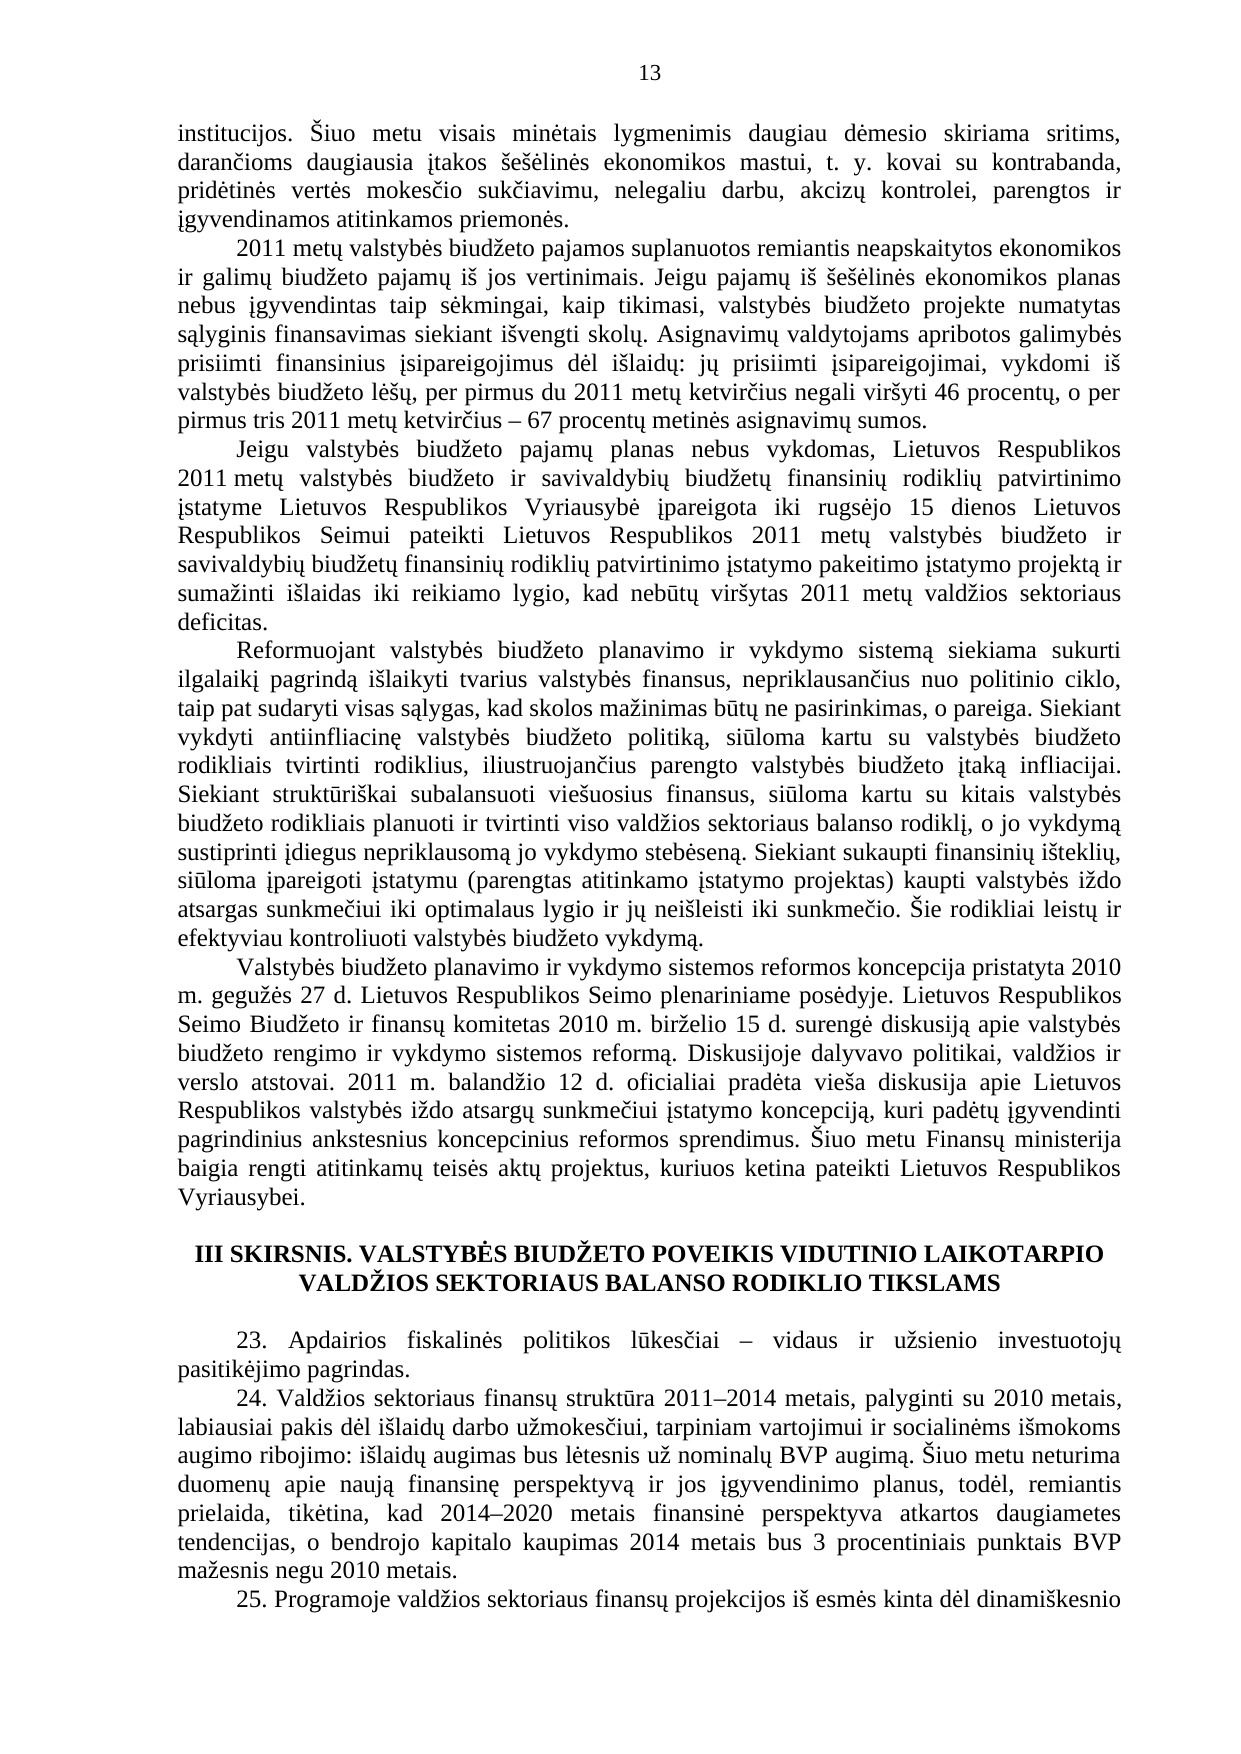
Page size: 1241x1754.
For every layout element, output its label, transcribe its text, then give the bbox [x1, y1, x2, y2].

text institucijos. Šiuo metu visais minėtais lygmenimis daugiau dėmesio skiriama sritims, darančioms daugiausia įtakos šešėlinės ekonomikos mastui, t. y. kovai su kontrabanda, pridėtinės vertės mokesčio sukčiavimu, nelegaliu darbu, akcizų kontrolei, parengtos ir įgyvendinamos atitinkamos priemonės. [177, 118, 1122, 233]
text 23. Apdairios fiskalinės politikos lūkesčiai – vidaus ir užsienio investuotojų pasitikėjimo pagrindas. [177, 1326, 1122, 1383]
text Reformuojant valstybės biudžeto planavimo ir vykdymo sistemą siekiama sukurti ilgalaikį pagrindą išlaikyti tvarius valstybės finansus, nepriklausančius nuo politinio ciklo, taip pat sudaryti visas sąlygas, kad skolos mažinimas būtų ne pasirinkimas, o pareiga. Siekiant vykdyti antiinfliacinę valstybės biudžeto politiką, siūloma kartu su valstybės biudžeto rodikliais tvirtinti rodiklius, iliustruojančius parengto valstybės biudžeto įtaką infliacijai. Siekiant struktūriškai subalansuoti viešuosius finansus, siūloma kartu su kitais valstybės biudžeto rodikliais planuoti ir tvirtinti viso valdžios sektoriaus balanso rodiklį, o jo vykdymą sustiprinti įdiegus nepriklausomą jo vykdymo stebėseną. Siekiant sukaupti finansinių išteklių, siūloma įpareigoti įstatymu (parengtas atitinkamo įstatymo projektas) kaupti valstybės iždo atsargas sunkmečiui iki optimalaus lygio ir jų neišleisti iki sunkmečio. Šie rodikliai leistų ir efektyviau kontroliuoti valstybės biudžeto vykdymą. [177, 636, 1122, 952]
text Jeigu valstybės biudžeto pajamų planas nebus vykdomas, Lietuvos Respublikos 2011 metų valstybės biudžeto ir savivaldybių biudžetų finansinių rodiklių patvirtinimo įstatyme Lietuvos Respublikos Vyriausybė įpareigota iki rugsėjo 15 dienos Lietuvos Respublikos Seimui pateikti Lietuvos Respublikos 2011 metų valstybės biudžeto ir savivaldybių biudžetų finansinių rodiklių patvirtinimo įstatymo pakeitimo įstatymo projektą ir sumažinti išlaidas iki reikiamo lygio, kad nebūtų viršytas 2011 metų valdžios sektoriaus deficitas. [177, 434, 1122, 636]
text 2011 metų valstybės biudžeto pajamos suplanuotos remiantis neapskaitytos ekonomikos ir galimų biudžeto pajamų iš jos vertinimais. Jeigu pajamų iš šešėlinės ekonomikos planas nebus įgyvendintas taip sėkmingai, kaip tikimasi, valstybės biudžeto projekte numatytas sąlyginis finansavimas siekiant išvengti skolų. Asignavimų valdytojams apribotos galimybės prisiimti finansinius įsipareigojimus dėl išlaidų: jų prisiimti įsipareigojimai, vykdomi iš valstybės biudžeto lėšų, per pirmus du 2011 metų ketvirčius negali viršyti 46 procentų, o per pirmus tris 2011 metų ketvirčius – 67 procentų metinės asignavimų sumos. [177, 233, 1122, 434]
text III SKIRSNIS. VALSTYBĖS BIUDŽETO POVEIKIS VIDUTINIO LAIKOTARPIO VALDŽIOS SEKTORIAUS BALANSO RODIKLIO TIKSLAMS [177, 1239, 1122, 1297]
text 24. Valdžios sektoriaus finansų struktūra 2011–2014 metais, palyginti su 2010 metais, labiausiai pakis dėl išlaidų darbo užmokesčiui, tarpiniam vartojimui ir socialinėms išmokoms augimo ribojimo: išlaidų augimas bus lėtesnis už nominalų BVP augimą. Šiuo metu neturima duomenų apie naują finansinę perspektyvą ir jos įgyvendinimo planus, todėl, remiantis prielaida, tikėtina, kad 2014–2020 metais finansinė perspektyva atkartos daugiametes tendencijas, o bendrojo kapitalo kaupimas 2014 metais bus 3 procentiniais punktais BVP mažesnis negu 2010 metais. [177, 1383, 1122, 1584]
text Valstybės biudžeto planavimo ir vykdymo sistemos reformos koncepcija pristatyta 2010 m. gegužės 27 d. Lietuvos Respublikos Seimo plenariniame posėdyje. Lietuvos Respublikos Seimo Biudžeto ir finansų komitetas 2010 m. birželio 15 d. surengė diskusiją apie valstybės biudžeto rengimo ir vykdymo sistemos reformą. Diskusijoje dalyvavo politikai, valdžios ir verslo atstovai. 2011 m. balandžio 12 d. oficialiai pradėta vieša diskusija apie Lietuvos Respublikos valstybės iždo atsargų sunkmečiui įstatymo koncepciją, kuri padėtų įgyvendinti pagrindinius ankstesnius koncepcinius reformos sprendimus. Šiuo metu Finansų ministerija baigia rengti atitinkamų teisės aktų projektus, kuriuos ketina pateikti Lietuvos Respublikos Vyriausybei. [177, 952, 1122, 1211]
text 25. Programoje valdžios sektoriaus finansų projekcijos iš esmės kinta dėl dinamiškesnio [177, 1584, 1122, 1613]
